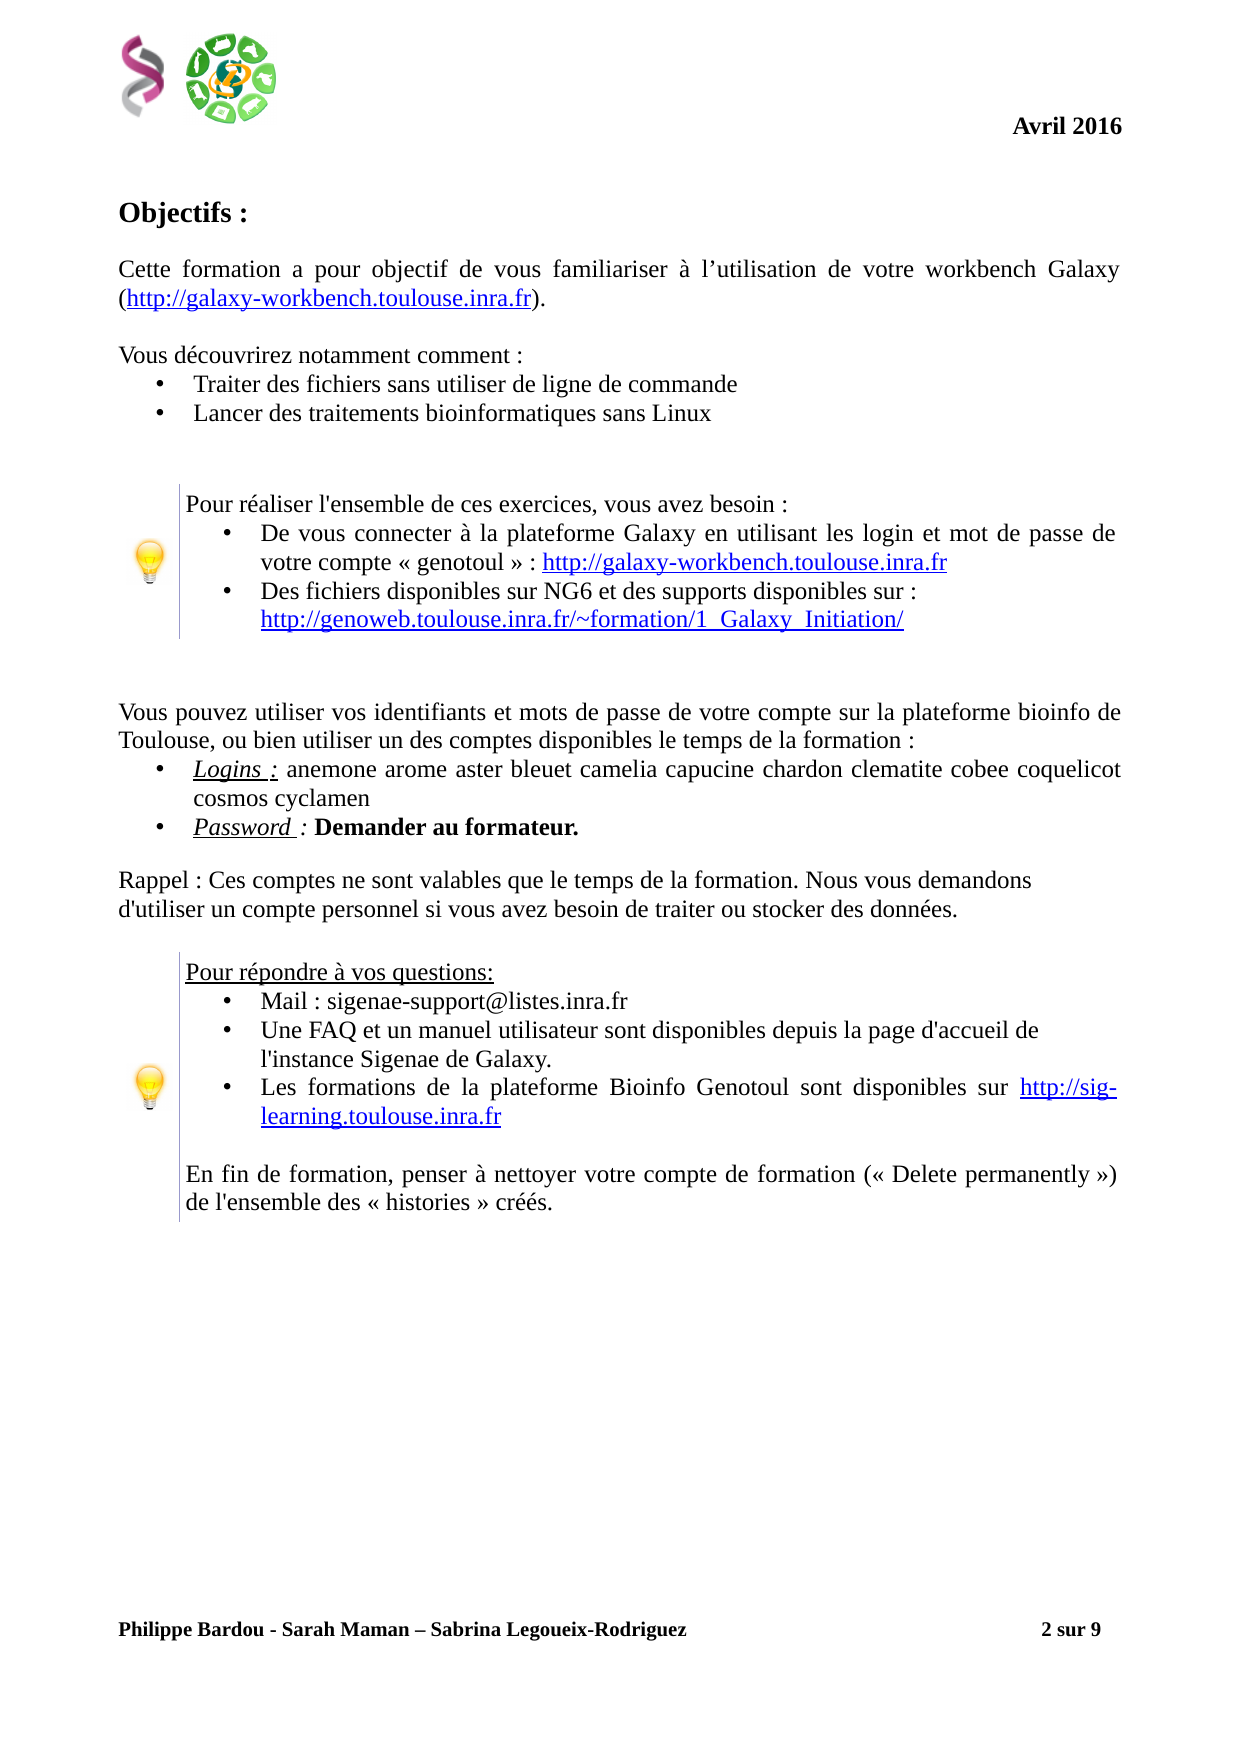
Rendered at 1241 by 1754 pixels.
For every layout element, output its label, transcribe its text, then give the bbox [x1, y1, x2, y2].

list Password : Demander au formateur. [156, 812, 1122, 840]
list Traiter des fichiers sans utiliser de ligne de commande [156, 369, 1122, 398]
text Vous découvrirez notamment comment : [118, 340, 1122, 369]
picture [126, 538, 173, 585]
text Objectifs : [118, 195, 1122, 229]
picture [126, 1063, 173, 1111]
list Logins : anemone arome aster bleuet camelia capucine chardon clematite cobee coquelicot cosmos cyclamen [156, 754, 1122, 812]
list Lancer des traitements bioinformatiques sans Linux [156, 398, 1122, 426]
picture [183, 32, 277, 125]
picture [116, 32, 170, 124]
table_header [120, 484, 179, 639]
table_header Pour répondre à vos questions: Mail : sigenae-support@listes.inra.fr Une FAQ et un manuel utilisateur sont disponibles depuis la page d'accueil de l'instance Sigenae de Galaxy. Les formations de la plateforme Bioinfo Genotoul sont disponibles sur http://sig-learning.toulouse.inra.fr En fin de formation, penser à nettoyer votre compte de formation (« Delete permanently ») de l'ensemble des « histories » créés. [180, 952, 1123, 1222]
table_header Pour réaliser l'ensemble de ces exercices, vous avez besoin : De vous connecter à la plateforme Galaxy en utilisant les login et mot de passe de votre compte « genotoul » : http://galaxy-workbench.toulouse.inra.fr Des fichiers disponibles sur NG6 et des supports disponibles sur : http://genoweb.toulouse.inra.fr/~formation/1_Galaxy_Initiation/ [180, 484, 1123, 639]
text Cette formation a pour objectif de vous familiariser à l’utilisation de votre workbench Galaxy (http://galaxy-workbench.toulouse.inra.fr). [118, 254, 1122, 311]
table_header [120, 952, 179, 1222]
text Rappel : Ces comptes ne sont valables que le temps de la formation. Nous vous demandons d'utiliser un compte personnel si vous avez besoin de traiter ou stocker des données. [118, 866, 1122, 923]
text Vous pouvez utiliser vos identifiants et mots de passe de votre compte sur la plateforme bioinfo de Toulouse, ou bien utiliser un des comptes disponibles le temps de la formation : [118, 697, 1122, 754]
